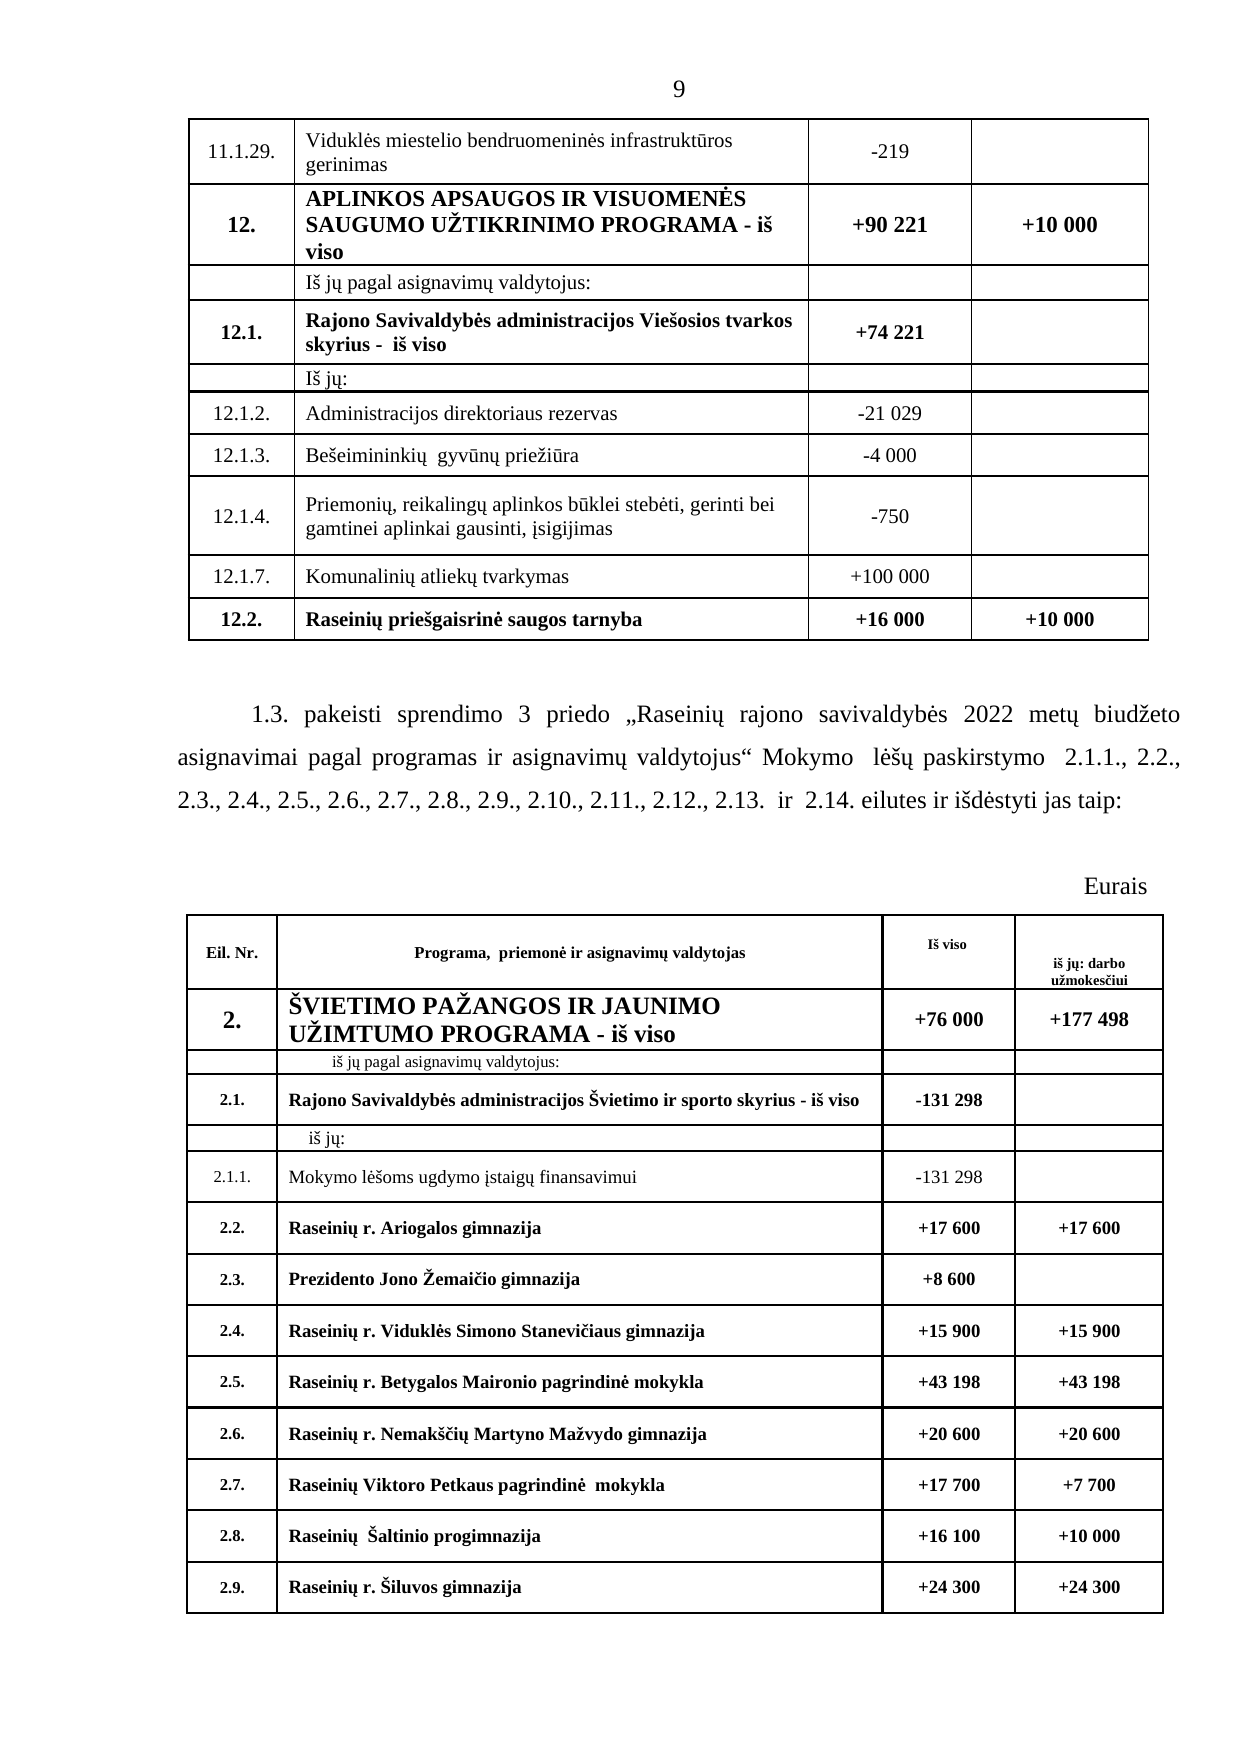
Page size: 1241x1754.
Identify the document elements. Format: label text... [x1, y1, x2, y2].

table_cell Raseinių r. Betygalos Maironio pagrindinė mokykla [278, 1357, 881, 1406]
table_cell -21 029 [809, 393, 971, 433]
table_cell 2.9. [188, 1563, 276, 1612]
table_cell -131 298 [884, 1075, 1014, 1124]
table_cell 2.1. [188, 1075, 276, 1124]
table_cell -750 [809, 477, 971, 554]
table_header Iš viso [884, 916, 1014, 988]
table_cell +90 221 [809, 185, 971, 264]
table_cell iš jų pagal asignavimų valdytojus: [278, 1051, 881, 1072]
table_cell Viduklės miestelio bendruomeninės infrastruktūros gerinimas [295, 120, 808, 183]
table_cell [1016, 1255, 1162, 1304]
table_cell +10 000 [972, 185, 1148, 264]
table_cell +16 100 [884, 1511, 1014, 1561]
table_cell [972, 365, 1148, 390]
table_cell [190, 365, 294, 390]
table_cell Rajono Savivaldybės administracijos Viešosios tvarkos skyrius - iš viso [295, 301, 808, 363]
table_cell Raseinių r. Nemakščių Martyno Mažvydo gimnazija [278, 1409, 881, 1458]
table_cell 12.2. [190, 599, 294, 639]
table_cell Komunalinių atliekų tvarkymas [295, 556, 808, 597]
table_cell APLINKOS APSAUGOS IR VISUOMENĖS SAUGUMO UŽTIKRINIMO PROGRAMA - iš viso [295, 185, 808, 264]
table_cell [809, 365, 971, 390]
table_cell [972, 301, 1148, 363]
table_cell Priemonių, reikalingų aplinkos būklei stebėti, gerinti bei gamtinei aplinkai gausinti, įsigijimas [295, 477, 808, 554]
table_cell Raseinių priešgaisrinė saugos tarnyba [295, 599, 808, 639]
table_cell [884, 1051, 1014, 1072]
table_cell 12. [190, 185, 294, 264]
table_cell 2.3. [188, 1255, 276, 1304]
table_cell +177 498 [1016, 990, 1162, 1049]
table_cell [188, 1126, 276, 1150]
table_cell Rajono Savivaldybės administracijos Švietimo ir sporto skyrius - iš viso [278, 1075, 881, 1124]
table_cell 2.5. [188, 1357, 276, 1406]
table_cell Raseinių Viktoro Petkaus pagrindinė mokykla [278, 1460, 881, 1509]
table_cell 2.6. [188, 1409, 276, 1458]
table_cell +20 600 [1016, 1409, 1162, 1458]
table_cell Raseinių r. Viduklės Simono Stanevičiaus gimnazija [278, 1306, 881, 1355]
table_cell ŠVIETIMO PAŽANGOS IR JAUNIMO UŽIMTUMO PROGRAMA - iš viso [278, 990, 881, 1049]
table_cell -219 [809, 120, 971, 183]
table_cell +16 000 [809, 599, 971, 639]
table_header Programa, priemonė ir asignavimų valdytojas [278, 916, 881, 988]
table_cell 12.1.3. [190, 435, 294, 475]
table_cell +20 600 [884, 1409, 1014, 1458]
table_cell Raseinių r. Šiluvos gimnazija [278, 1563, 881, 1612]
table_header Eil. Nr. [188, 916, 276, 988]
table_cell [972, 120, 1148, 183]
table_cell +7 700 [1016, 1460, 1162, 1509]
table_cell Raseinių Šaltinio progimnazija [278, 1511, 881, 1561]
table_cell [1016, 1152, 1162, 1201]
table_cell [190, 266, 294, 298]
table_cell +10 000 [972, 599, 1148, 639]
table_cell Iš jų: [295, 365, 808, 390]
table_cell -4 000 [809, 435, 971, 475]
table_cell +24 300 [884, 1563, 1014, 1612]
table_cell 2.1.1. [188, 1152, 276, 1201]
table_header iš jų: darbo užmokesčiui [1016, 916, 1162, 988]
table_cell -131 298 [884, 1152, 1014, 1201]
table_cell +43 198 [884, 1357, 1014, 1406]
table_cell Raseinių r. Ariogalos gimnazija [278, 1203, 881, 1252]
table_cell +17 600 [1016, 1203, 1162, 1252]
table_cell [972, 477, 1148, 554]
table_cell Prezidento Jono Žemaičio gimnazija [278, 1255, 881, 1304]
table_cell 12.1.4. [190, 477, 294, 554]
table_cell Iš jų pagal asignavimų valdytojus: [295, 266, 808, 298]
table_cell 2.7. [188, 1460, 276, 1509]
table_cell +15 900 [884, 1306, 1014, 1355]
table_cell [972, 556, 1148, 597]
table_cell +17 600 [884, 1203, 1014, 1252]
table_cell [1016, 1075, 1162, 1124]
table_cell 2. [188, 990, 276, 1049]
text 1.3. pakeisti sprendimo 3 priedo „Raseinių rajono savivaldybės 2022 metų biudžeto asignavimai pagal programas ir asignavimų valdytojus“ Mokymo lėšų paskirstymo 2.1.1., 2.2., 2.3., 2.4., 2.5., 2.6., 2.7., 2.8., 2.9., 2.10., 2.11., 2.12., 2.13. ir 2.14. eilutes ir išdėstyti jas taip: Eurais [177, 699, 1181, 900]
table_cell Bešeimininkių gyvūnų priežiūra [295, 435, 808, 475]
table_cell [1016, 1126, 1162, 1150]
table_cell iš jų: [278, 1126, 881, 1150]
table_cell [972, 393, 1148, 433]
table_cell [972, 435, 1148, 475]
table_cell +100 000 [809, 556, 971, 597]
table_cell [1016, 1051, 1162, 1072]
table_cell +17 700 [884, 1460, 1014, 1509]
table_cell [809, 266, 971, 298]
table_cell +74 221 [809, 301, 971, 363]
table_cell +24 300 [1016, 1563, 1162, 1612]
table_cell 2.4. [188, 1306, 276, 1355]
table_cell 12.1.2. [190, 393, 294, 433]
table_cell +76 000 [884, 990, 1014, 1049]
table_cell Mokymo lėšoms ugdymo įstaigų finansavimui [278, 1152, 881, 1201]
table_cell 11.1.29. [190, 120, 294, 183]
table_cell +10 000 [1016, 1511, 1162, 1561]
table_cell [884, 1126, 1014, 1150]
table_cell +15 900 [1016, 1306, 1162, 1355]
table_cell 2.2. [188, 1203, 276, 1252]
table_cell Administracijos direktoriaus rezervas [295, 393, 808, 433]
table_cell +43 198 [1016, 1357, 1162, 1406]
table_cell 12.1.7. [190, 556, 294, 597]
table_cell 12.1. [190, 301, 294, 363]
table_cell 2.8. [188, 1511, 276, 1561]
table_cell [188, 1051, 276, 1072]
table_cell +8 600 [884, 1255, 1014, 1304]
table_cell [972, 266, 1148, 298]
